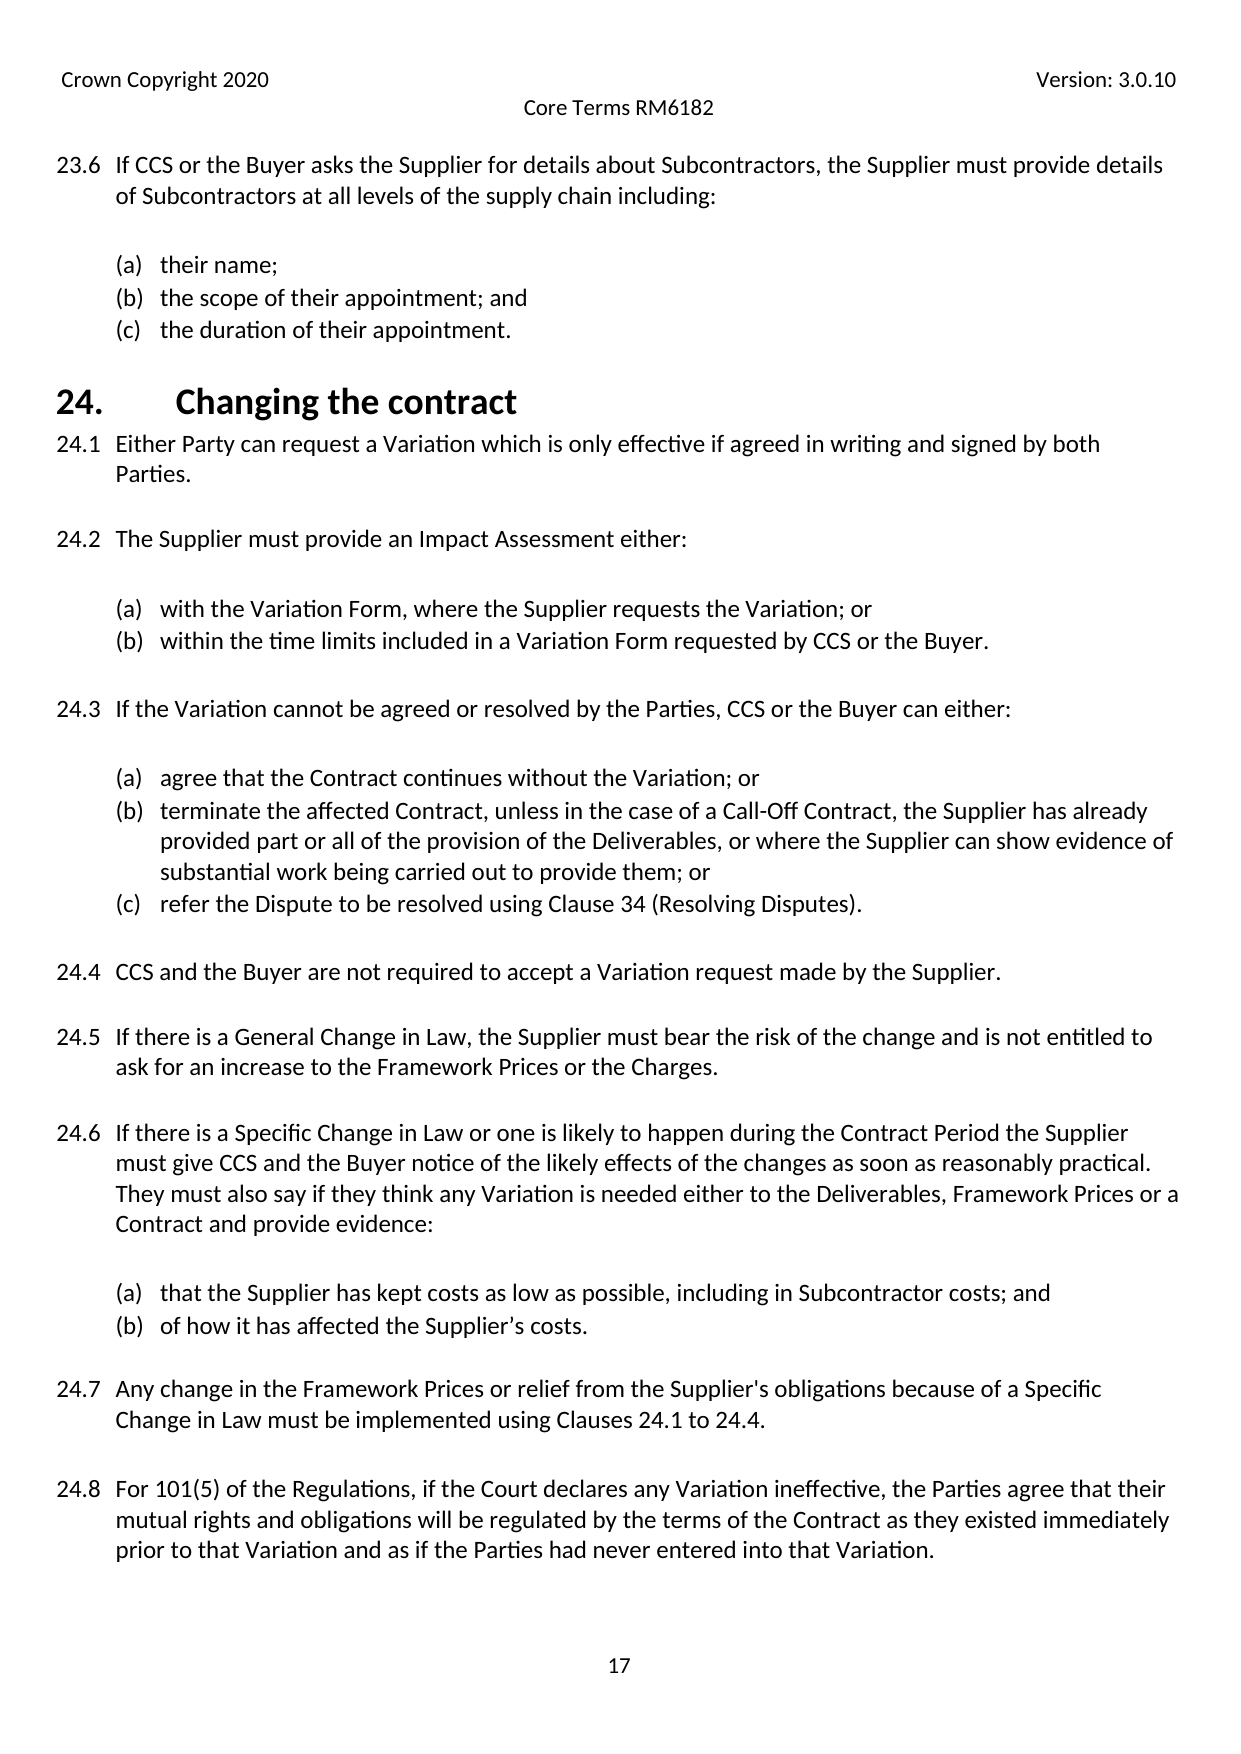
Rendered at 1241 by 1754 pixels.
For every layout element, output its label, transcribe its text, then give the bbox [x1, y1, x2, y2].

list with the Variation Form, where the Supplier requests the Variation; or [115, 593, 1181, 623]
list that the Supplier has kept costs as low as possible, including in Subcontractor costs; and [115, 1278, 1181, 1308]
list Either Party can request a Variation which is only effective if agreed in writing and signed by both Parties. [56, 428, 1181, 519]
list If there is a Specific Change in Law or one is likely to happen during the Contract Period the Supplier must give CCS and the Buyer notice of the likely effects of the changes as soon as reasonably practical. They must also say if they think any Variation is needed either to the Deliverables, Framework Prices or a Contract and provide evidence: [56, 1117, 1181, 1239]
list If there is a General Change in Law, the Supplier must bear the risk of the change and is not entitled to ask for an increase to the Framework Prices or the Charges. [56, 1021, 1181, 1112]
list If CCS or the Buyer asks the Supplier for details about Subcontractors, the Supplier must provide details of Subcontractors at all levels of the supply chain including: [56, 149, 1181, 211]
list the scope of their appointment; and [115, 282, 1181, 313]
list of how it has affected the Supplier’s costs. [115, 1310, 1181, 1371]
list CCS and the Buyer are not required to accept a Variation request made by the Supplier. [56, 956, 1181, 1017]
list The Supplier must provide an Impact Assessment either: [56, 523, 1181, 554]
list terminate the affected Contract, unless in the case of a Call-Off Contract, the Supplier has already provided part or all of the provision of the Deliverables, or where the Supplier can show evidence of substantial work being carried out to provide them; or [115, 795, 1181, 886]
list If the Variation cannot be agreed or resolved by the Parties, CCS or the Buyer can either: [56, 693, 1181, 723]
list the duration of their appointment. [115, 315, 1181, 376]
list Any change in the Framework Prices or relief from the Supplier's obligations because of a Specific Change in Law must be implemented using Clauses 24.1 to 24.4. [56, 1373, 1181, 1434]
list within the time limits included in a Variation Form requested by CCS or the Buyer. [115, 626, 1181, 656]
list For 101(5) of the Regulations, if the Court declares any Variation ineffective, the Parties agree that their mutual rights and obligations will be regulated by the terms of the Contract as they existed immediately prior to that Variation and as if the Parties had never entered into that Variation. [56, 1473, 1181, 1595]
list refer the Dispute to be resolved using Clause 34 (Resolving Disputes). [115, 888, 1181, 919]
list their name; [115, 249, 1181, 280]
subtitle Changing the contract [56, 378, 1181, 424]
list agree that the Contract continues without the Variation; or [115, 762, 1181, 793]
